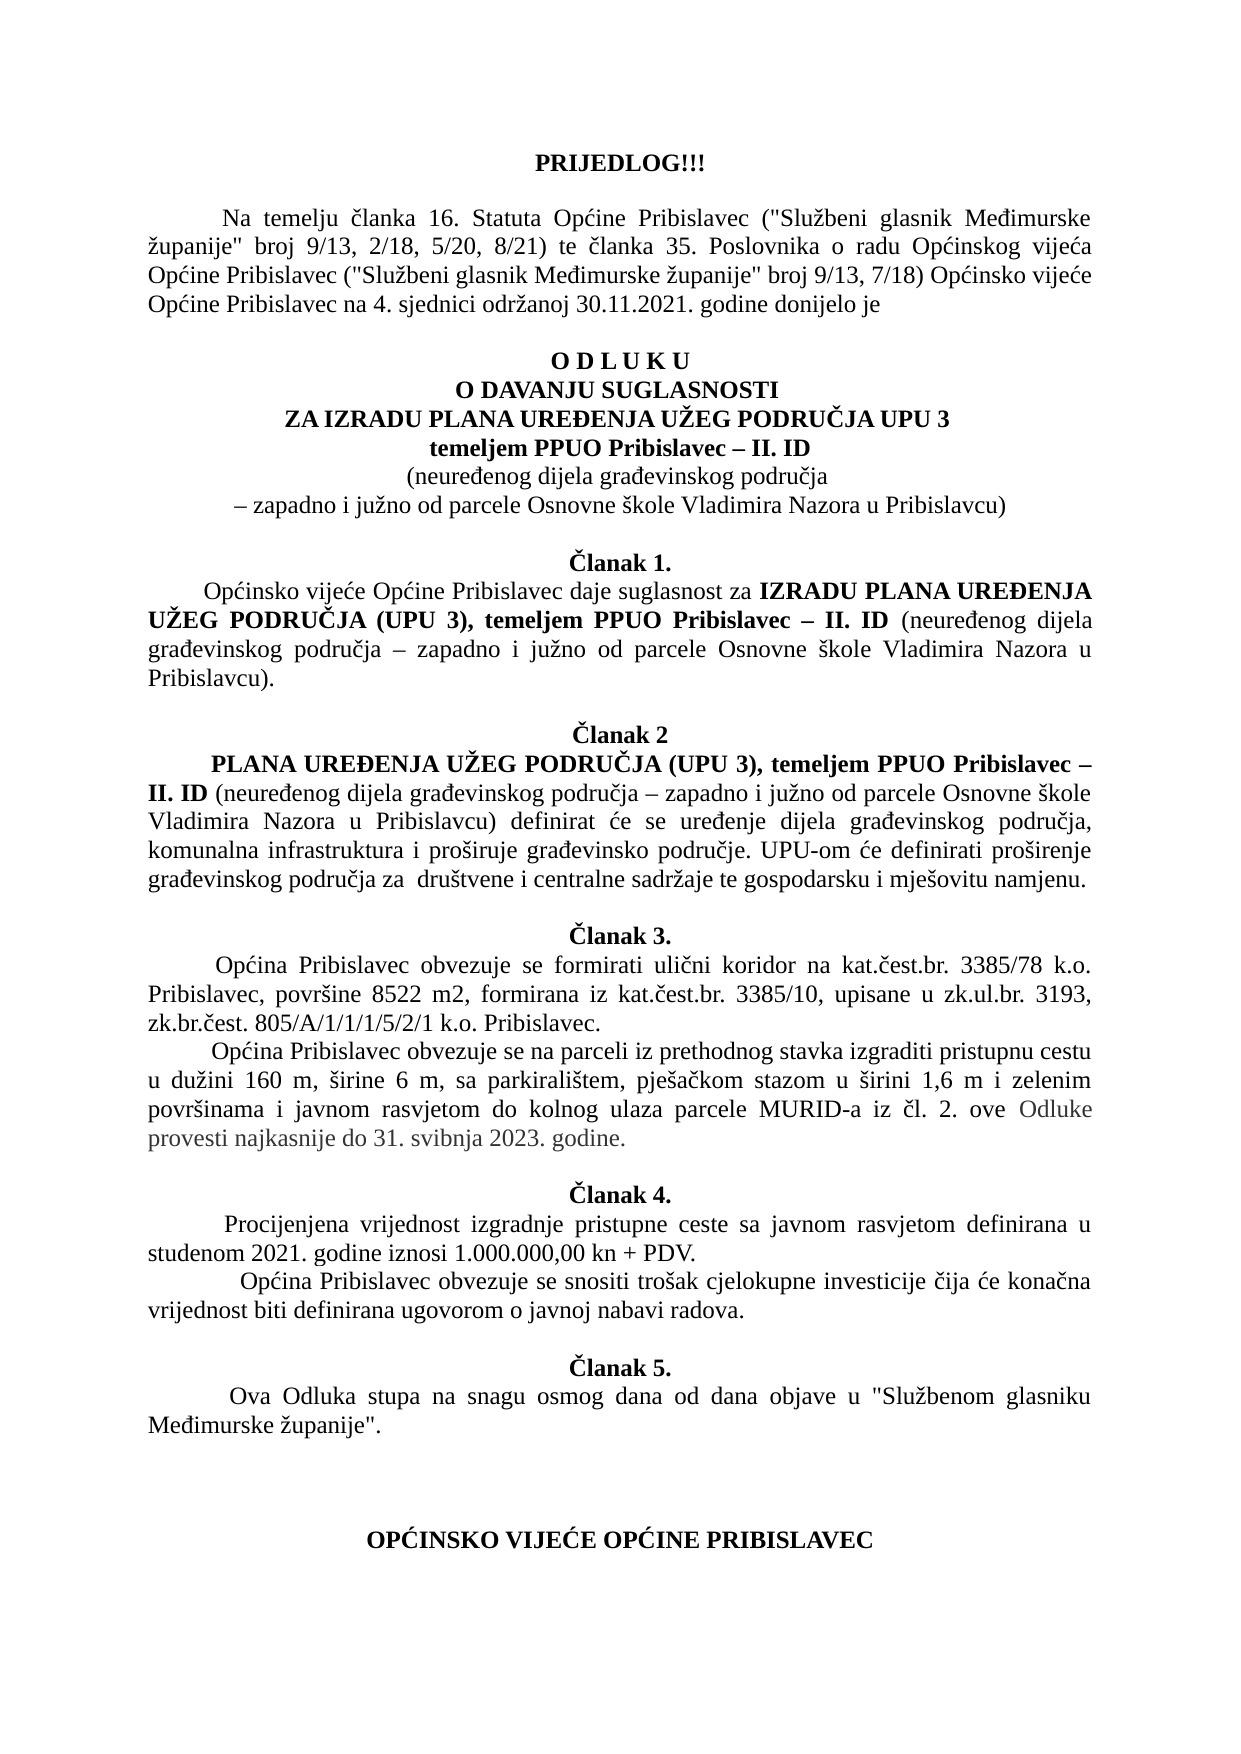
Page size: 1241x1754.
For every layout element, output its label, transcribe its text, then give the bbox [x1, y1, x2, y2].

text Općina Pribislavec obvezuje se na parceli iz prethodnog stavka izgraditi pristupnu cestu u dužini 160 m, širine 6 m, sa parkiralištem, pješačkom stazom u širini 1,6 m i zelenim površinama i javnom rasvjetom do kolnog ulaza parcele MURID-a iz čl. 2. ove Odluke provesti najkasnije do 31. svibnja 2023. godine. [148, 1036, 1093, 1151]
text temeljem PPUO Pribislavec – II. ID [148, 433, 1093, 461]
text OPĆINSKO VIJEĆE OPĆINE PRIBISLAVEC [148, 1525, 1093, 1554]
text Procijenjena vrijednost izgradnje pristupne ceste sa javnom rasvjetom definirana u studenom 2021. godine iznosi 1.000.000,00 kn + PDV. [148, 1209, 1093, 1266]
text O DAVANJU SUGLASNOSTI [148, 375, 1093, 404]
text Općina Pribislavec obvezuje se formirati ulični koridor na kat.čest.br. 3385/78 k.o. Pribislavec, površine 8522 m2, formirana iz kat.čest.br. 3385/10, upisane u zk.ul.br. 3193, zk.br.čest. 805/A/1/1/1/5/2/1 k.o. Pribislavec. [148, 950, 1093, 1036]
text Na temelju članka 16. Statuta Općine Pribislavec ("Službeni glasnik Međimurske županije" broj 9/13, 2/18, 5/20, 8/21) te članka 35. Poslovnika o radu Općinskog vijeća Općine Pribislavec ("Službeni glasnik Međimurske županije" broj 9/13, 7/18) Općinsko vijeće Općine Pribislavec na 4. sjednici održanoj 30.11.2021. godine donijelo je [148, 203, 1093, 318]
text Općinsko vijeće Općine Pribislavec daje suglasnost za IZRADU PLANA UREĐENJA UŽEG PODRUČJA (UPU 3), temeljem PPUO Pribislavec – II. ID (neuređenog dijela građevinskog područja – zapadno i južno od parcele Osnovne škole Vladimira Nazora u Pribislavcu). [148, 576, 1093, 691]
text Općina Pribislavec obvezuje se snositi trošak cjelokupne investicije čija će konačna vrijednost biti definirana ugovorom o javnoj nabavi radova. [148, 1266, 1093, 1324]
text Ova Odluka stupa na snagu osmog dana od dana objave u "Službenom glasniku Međimurske županije". [148, 1381, 1093, 1439]
text ZA IZRADU PLANA UREĐENJA UŽEG PODRUČJA UPU 3 [148, 404, 1093, 433]
text Članak 4. [148, 1180, 1093, 1209]
text (neuređenog dijela građevinskog područja [148, 461, 1093, 490]
text – zapadno i južno od parcele Osnovne škole Vladimira Nazora u Pribislavcu) [148, 490, 1093, 519]
text Članak 1. [148, 548, 1093, 576]
text PRIJEDLOG!!! [148, 148, 1093, 176]
text Članak 2 [148, 720, 1093, 749]
text Članak 5. [148, 1353, 1093, 1381]
text Članak 3. [148, 921, 1093, 950]
text O D L U K U [148, 346, 1093, 375]
text PLANA UREĐENJA UŽEG PODRUČJA (UPU 3), temeljem PPUO Pribislavec – II. ID (neuređenog dijela građevinskog područja – zapadno i južno od parcele Osnovne škole Vladimira Nazora u Pribislavcu) definirat će se uređenje dijela građevinskog područja, komunalna infrastruktura i proširuje građevinsko područje. UPU-om će definirati proširenje građevinskog područja za društvene i centralne sadržaje te gospodarsku i mješovitu namjenu. [148, 749, 1093, 893]
